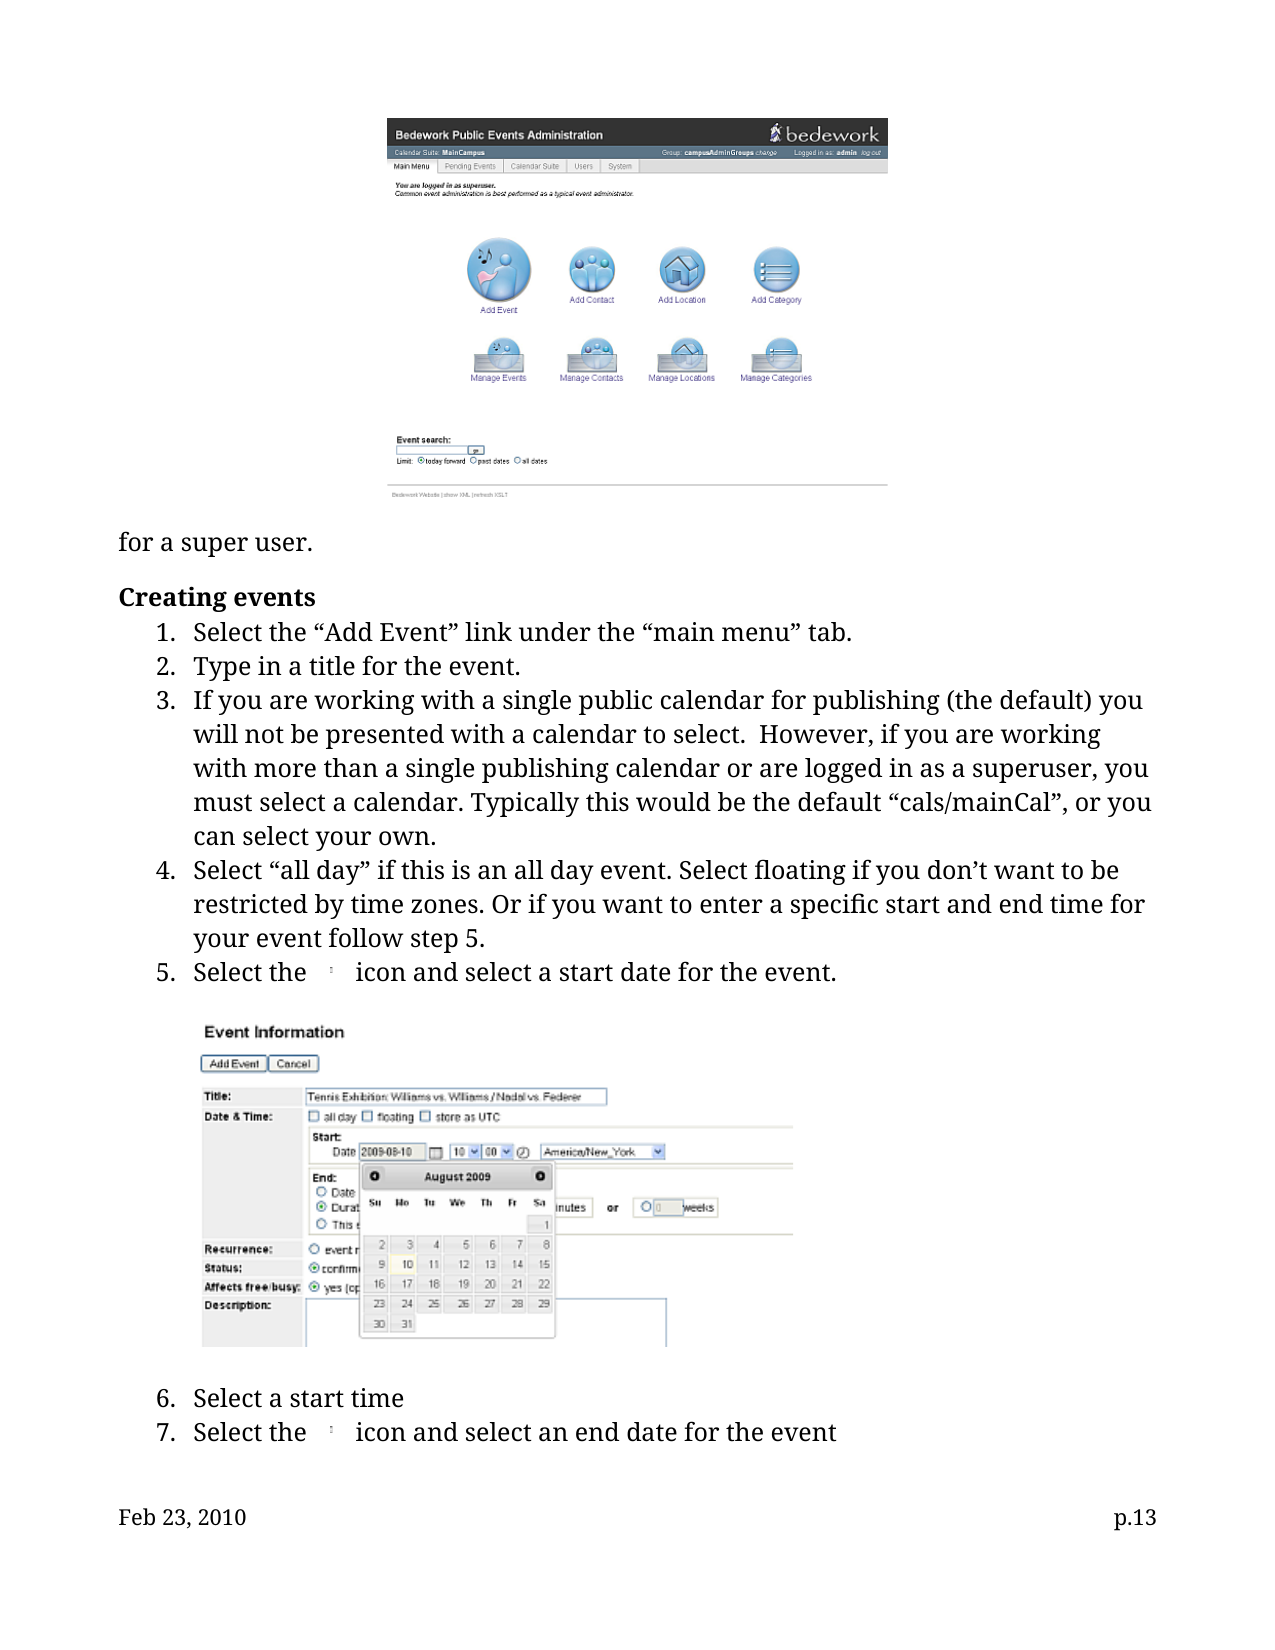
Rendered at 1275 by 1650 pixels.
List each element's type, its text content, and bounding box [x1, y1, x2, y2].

picture [387, 118, 888, 504]
list Type in a title for the event. [156, 648, 1157, 682]
list Select “all day” if this is an all day event. Select floating if you don’t want to be restricted by time zones. Or if you want to enter a specific start and end time for your event follow step 5. [156, 853, 1157, 955]
text Creating events [118, 580, 1157, 614]
picture [193, 1022, 794, 1347]
list Select the icon and select an end date for the event [156, 1414, 1157, 1448]
list Select the icon and select a start date for the event. [156, 955, 1157, 1346]
text for a super user. [118, 525, 1157, 559]
list If you are working with a single public calendar for publishing (the default) you will not be presented with a calendar to select. However, if you are working with more than a single publishing calendar or are logged in as a superuser, you must select a calendar. Typically this would be the default “cals/mainCal”, or you can select your own. [156, 682, 1157, 853]
list Select the “Add Event” link under the “main menu” tab. [156, 614, 1157, 648]
list Select a start time [156, 1380, 1157, 1414]
